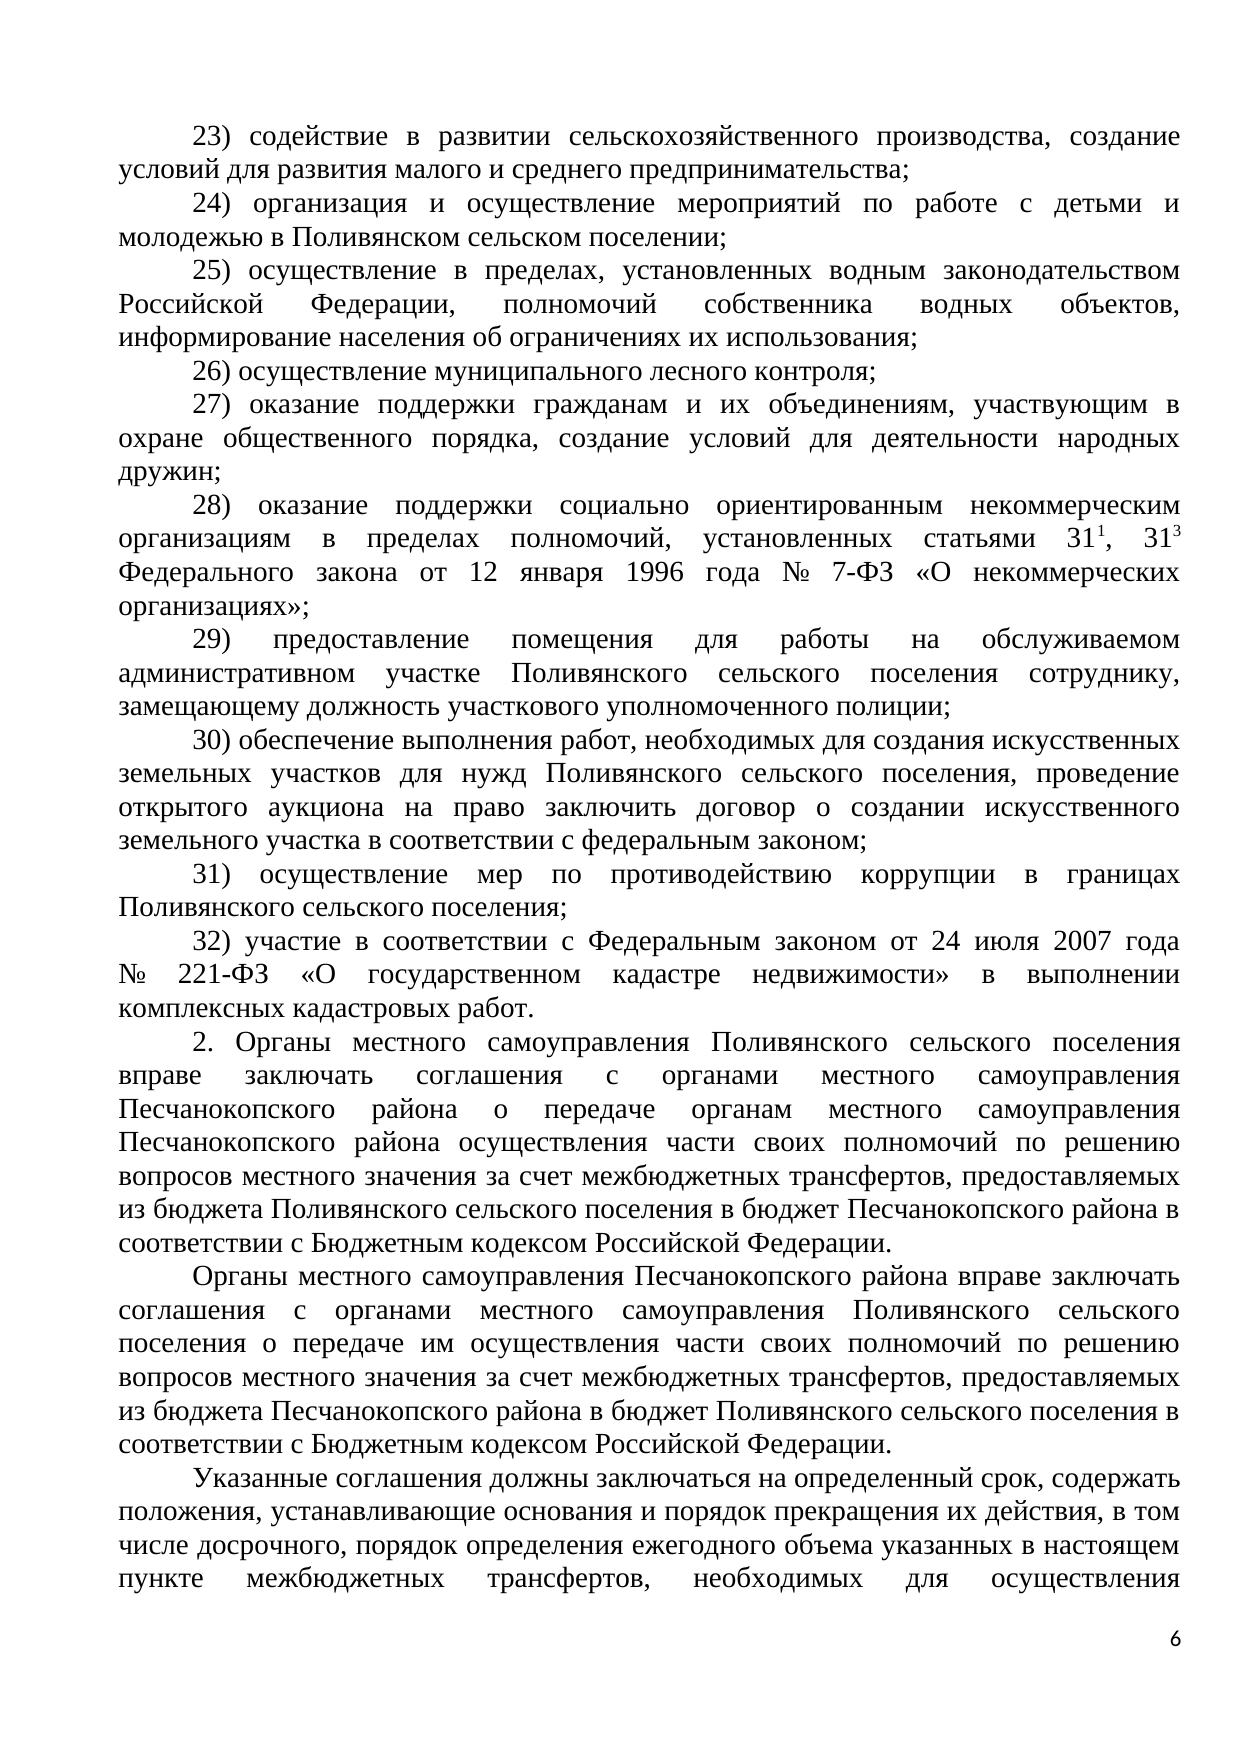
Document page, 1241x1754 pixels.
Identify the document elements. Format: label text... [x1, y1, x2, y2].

text 26) осуществление муниципального лесного контроля; [118, 353, 1181, 386]
text 23) содействие в развитии сельскохозяйственного производства, создание условий для развития малого и среднего предпринимательства; [118, 118, 1181, 185]
text Указанные соглашения должны заключаться на определенный срок, содержать положения, устанавливающие основания и порядок прекращения их действия, в том числе досрочного, порядок определения ежегодного объема указанных в настоящем пункте межбюджетных трансфертов, необходимых для осуществления [118, 1460, 1181, 1594]
text 29) предоставление помещения для работы на обслуживаемом административном участке Поливянского сельского поселения сотруднику, замещающему должность участкового уполномоченного полиции; [118, 621, 1181, 722]
text 25) осуществление в пределах, установленных водным законодательством Российской Федерации, полномочий собственника водных объектов, информирование населения об ограничениях их использования; [118, 252, 1181, 353]
text 27) оказание поддержки гражданам и их объединениям, участвующим в охране общественного порядка, создание условий для деятельности народных дружин; [118, 386, 1181, 487]
text 32) участие в соответствии с Федеральным законом от 24 июля 2007 года № 221-ФЗ «О государственном кадастре недвижимости» в выполнении комплексных кадастровых работ. [118, 923, 1181, 1024]
text 2. Органы местного самоуправления Поливянского сельского поселения вправе заключать соглашения с органами местного самоуправления Песчанокопского района о передаче органам местного самоуправления Песчанокопского района осуществления части своих полномочий по решению вопросов местного значения за счет межбюджетных трансфертов, предоставляемых из бюджета Поливянского сельского поселения в бюджет Песчанокопского района в соответствии с Бюджетным кодексом Российской Федерации. [118, 1024, 1181, 1258]
text Органы местного самоуправления Песчанокопского района вправе заключать соглашения с органами местного самоуправления Поливянского сельского поселения о передаче им осуществления части своих полномочий по решению вопросов местного значения за счет межбюджетных трансфертов, предоставляемых из бюджета Песчанокопского района в бюджет Поливянского сельского поселения в соответствии с Бюджетным кодексом Российской Федерации. [118, 1258, 1181, 1460]
text 28) оказание поддержки социально ориентированным некоммерческим организациям в пределах полномочий, установленных статьями 311, 313 Федерального закона от 12 января 1996 года № 7-ФЗ «О некоммерческих организациях»; [118, 487, 1181, 621]
text 30) обеспечение выполнения работ, необходимых для создания искусственных земельных участков для нужд Поливянского сельского поселения, проведение открытого аукциона на право заключить договор о создании искусственного земельного участка в соответствии с федеральным законом; [118, 722, 1181, 856]
text 31) осуществление мер по противодействию коррупции в границах Поливянского сельского поселения; [118, 856, 1181, 923]
text 24) организация и осуществление мероприятий по работе с детьми и молодежью в Поливянском сельском поселении; [118, 185, 1181, 252]
